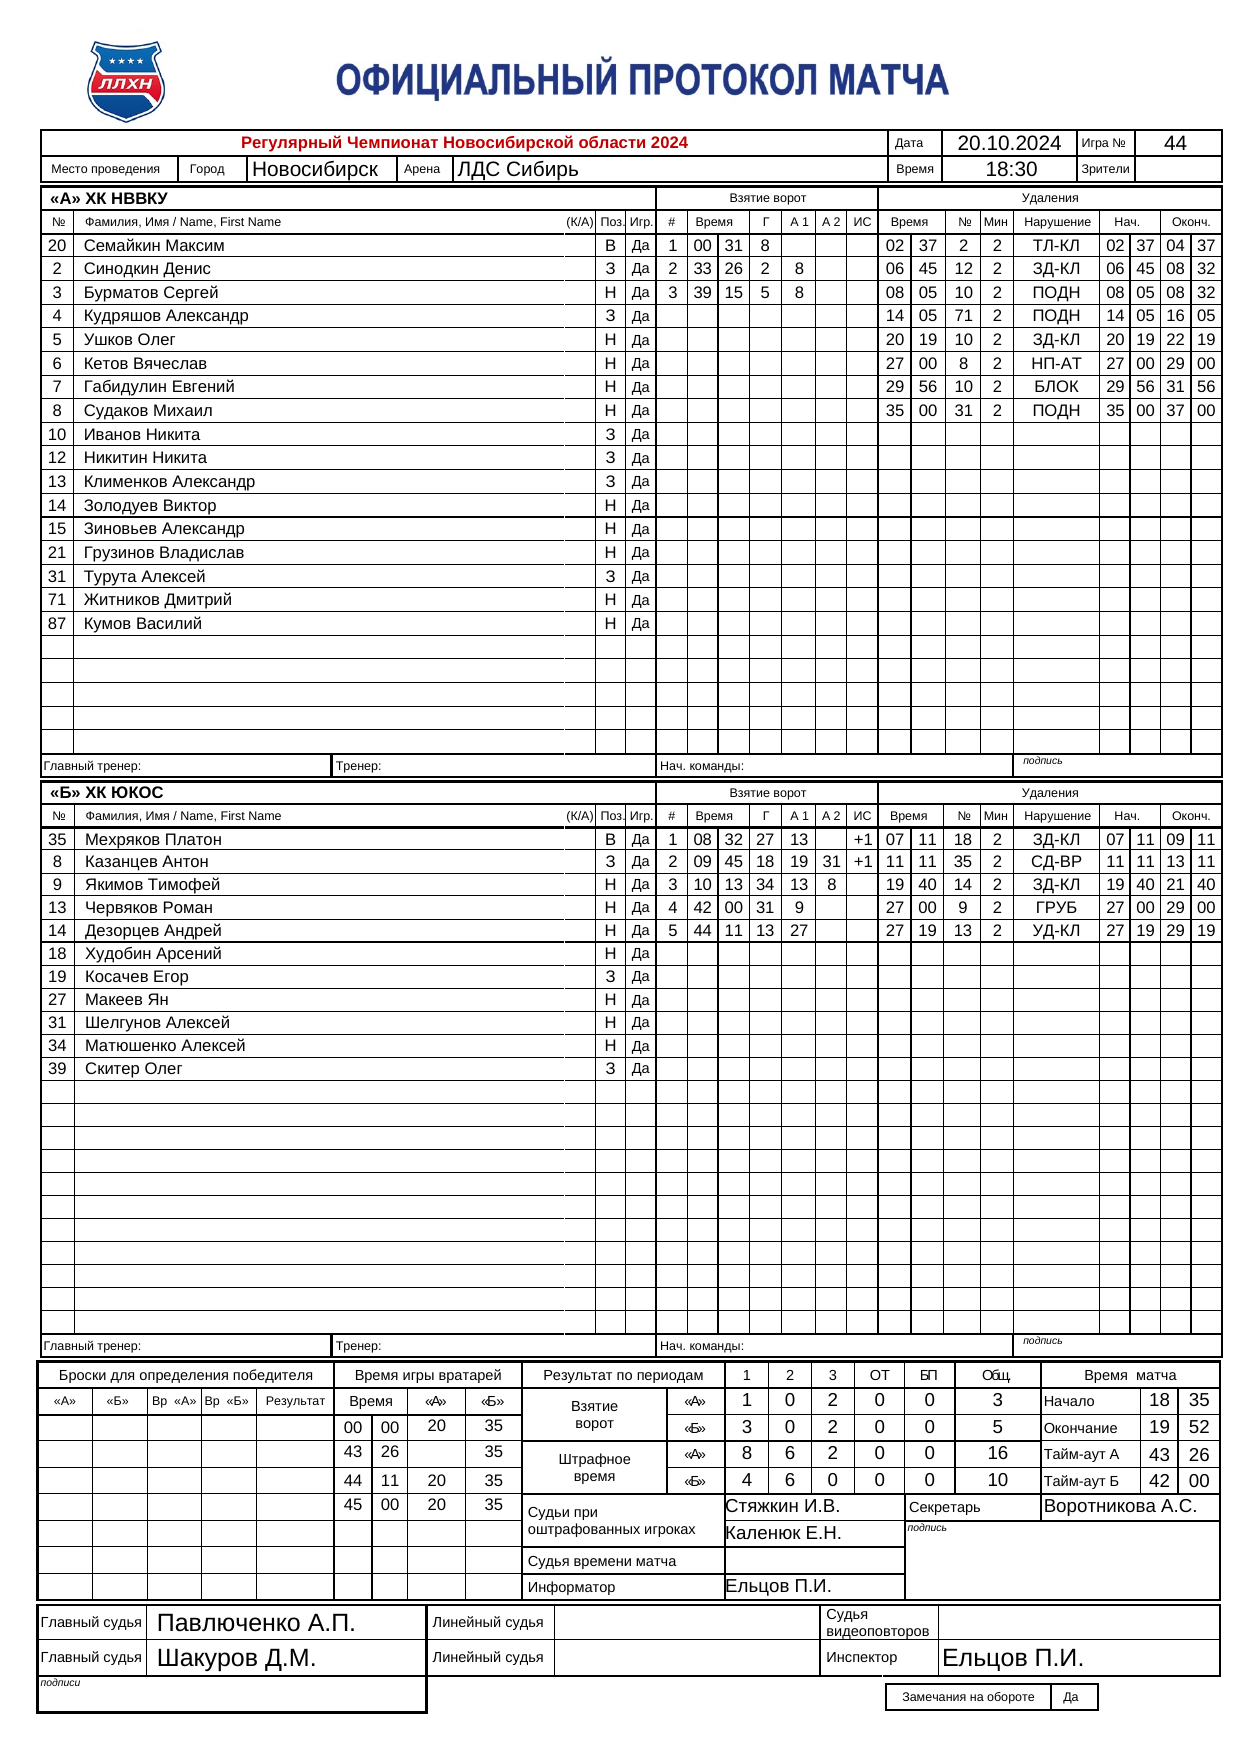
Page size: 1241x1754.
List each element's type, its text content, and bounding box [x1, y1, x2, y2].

table_cell 5 [657, 920, 687, 941]
table_cell Главный судья [39, 1606, 146, 1639]
table_cell 8 [42, 399, 73, 422]
table_cell Н [596, 896, 625, 918]
table_header Взятие ворот [657, 783, 877, 803]
table_cell 87 [42, 612, 73, 634]
table_cell [257, 1494, 333, 1520]
table_cell Ушков Олег [74, 328, 564, 351]
table_cell 12 [946, 257, 980, 280]
table_cell [750, 541, 781, 564]
table_cell [847, 541, 877, 564]
table_cell [148, 1441, 201, 1467]
table_cell [912, 1081, 943, 1103]
table_cell Да [626, 1035, 655, 1057]
table_cell 11 [1192, 850, 1221, 872]
table_cell [596, 1242, 625, 1264]
table_cell [565, 612, 595, 634]
table_cell 3 [956, 1389, 1040, 1413]
table_cell [782, 1265, 815, 1287]
table_cell (К/А) [565, 805, 595, 826]
table_cell Да [626, 446, 655, 469]
table_cell [750, 707, 781, 729]
table_cell [816, 423, 846, 445]
table_cell [1131, 1173, 1160, 1195]
table_cell [981, 612, 1013, 634]
table_cell [719, 989, 749, 1011]
table_cell [596, 636, 625, 658]
table_cell [981, 989, 1013, 1011]
table_cell Да [626, 305, 655, 327]
table_cell [657, 1012, 687, 1033]
table_cell Судья видеоповторов [821, 1606, 938, 1639]
table_cell Матюшенко Алексей [75, 1035, 564, 1057]
table_cell [750, 494, 781, 516]
table_cell 00 [1131, 352, 1160, 374]
table_cell [373, 1574, 407, 1599]
table_cell [202, 1441, 256, 1467]
table_cell [75, 1219, 564, 1241]
table_cell [1014, 1173, 1099, 1195]
table_cell [1100, 707, 1129, 729]
table_cell Да [626, 494, 655, 516]
table_cell [688, 1265, 717, 1287]
table_cell [946, 707, 980, 729]
table_cell З [596, 850, 625, 872]
table_cell ЗД-КЛ [1014, 874, 1099, 895]
table_cell 43 [335, 1441, 371, 1467]
table_cell [1014, 1288, 1099, 1310]
table_cell [1100, 470, 1129, 493]
table_cell [408, 1547, 465, 1573]
table_cell 11 [1131, 829, 1160, 849]
table_cell 12 [42, 446, 73, 469]
table_cell 19 [1131, 328, 1160, 351]
table_cell [596, 683, 625, 706]
table_cell [565, 920, 595, 941]
table_cell [1161, 966, 1190, 987]
table_header Регулярный Чемпионат Новосибирской области 2024 [42, 131, 887, 155]
table_cell [408, 1574, 465, 1599]
table_cell [1100, 1196, 1129, 1218]
table_cell [1100, 1104, 1129, 1126]
table_cell [981, 636, 1013, 658]
table_cell [944, 1173, 980, 1195]
table_cell [879, 707, 910, 729]
table_cell Штрафное время [523, 1442, 666, 1493]
table_cell 35 [466, 1441, 521, 1467]
table_cell [688, 1150, 717, 1172]
table_cell 21 [42, 541, 73, 564]
table_cell 13 [750, 920, 781, 941]
table_cell [816, 989, 846, 1011]
table_cell 35 [1179, 1389, 1219, 1413]
table_cell [879, 1311, 910, 1333]
table_cell 26 [1179, 1441, 1219, 1467]
table_cell [946, 565, 980, 587]
table_cell [1161, 989, 1190, 1011]
table_cell [750, 989, 781, 1011]
table_cell [565, 850, 595, 872]
table_cell [879, 1150, 910, 1172]
table_cell Тренер: [333, 1335, 655, 1356]
table_cell [42, 1311, 74, 1333]
table_cell 11 [1131, 850, 1160, 872]
table_cell [981, 1196, 1013, 1218]
table_cell 2 [981, 874, 1013, 895]
table_cell [912, 1288, 943, 1310]
table_cell [1100, 1058, 1129, 1079]
table_cell [39, 1441, 92, 1467]
table_cell [1161, 683, 1190, 706]
table_cell [782, 1012, 815, 1033]
table_cell Да [626, 257, 655, 280]
table_cell [782, 1173, 815, 1195]
table_cell [688, 423, 717, 445]
table_cell 27 [879, 896, 910, 918]
table_cell [657, 636, 687, 658]
table_cell [847, 352, 877, 374]
table_cell 29 [1161, 896, 1190, 918]
table_cell Да [626, 281, 655, 303]
table_cell [750, 1311, 781, 1333]
table_cell [688, 612, 717, 634]
table_cell [688, 636, 717, 658]
table_cell [1192, 470, 1221, 493]
table_cell [626, 1242, 655, 1264]
table_cell 0 [812, 1468, 854, 1493]
table_cell [596, 1150, 625, 1172]
table_cell [847, 1265, 877, 1287]
table_cell [1014, 518, 1099, 540]
table_cell [719, 328, 749, 351]
table_cell ПОДН [1014, 399, 1099, 422]
table_cell [719, 1081, 749, 1103]
table_cell 8 [726, 1442, 768, 1467]
table_cell [981, 943, 1013, 964]
table_cell [565, 730, 595, 753]
table_cell 0 [905, 1389, 954, 1413]
table_cell [847, 305, 877, 327]
table_cell [816, 588, 846, 611]
table_cell [1192, 565, 1221, 587]
table_cell Стяжкин И.В. [726, 1495, 904, 1520]
table_cell [565, 896, 595, 918]
table_cell 0 [905, 1415, 954, 1440]
table_cell [1161, 518, 1190, 540]
table_cell [719, 1196, 749, 1218]
table_cell [719, 1242, 749, 1264]
table_cell [879, 1288, 910, 1310]
table_cell [1161, 1265, 1190, 1287]
table_cell 33 [688, 257, 717, 280]
table_cell «А» [39, 1389, 92, 1413]
table_cell Н [596, 376, 625, 398]
table_cell [879, 966, 910, 987]
table_cell [1131, 943, 1160, 964]
table_cell [782, 494, 815, 516]
table_cell 6 [42, 352, 73, 374]
table_cell [657, 1058, 687, 1079]
table_cell 08 [1161, 257, 1190, 280]
table_cell [1192, 730, 1221, 753]
table_cell [1192, 707, 1221, 729]
table_cell 31 [946, 399, 980, 422]
table_cell [879, 1219, 910, 1241]
table_cell 2 [750, 257, 781, 280]
table_cell [912, 1265, 943, 1287]
table_cell [42, 1219, 74, 1241]
table_cell [42, 730, 73, 753]
table_cell Да [626, 423, 655, 445]
table_cell 19 [1131, 920, 1160, 941]
table_cell № [42, 805, 74, 826]
table_cell Нач. [1100, 211, 1160, 233]
table_cell [1161, 730, 1190, 753]
table_cell 40 [1192, 874, 1221, 895]
table_cell Н [596, 1012, 625, 1033]
table_cell [1014, 1127, 1099, 1149]
table_cell [879, 659, 910, 682]
table_cell 10 [956, 1468, 1040, 1493]
table_cell ЛДС Сибирь [454, 157, 887, 181]
table_cell [944, 1012, 980, 1033]
table_cell [847, 376, 877, 398]
table_cell [1131, 1196, 1160, 1218]
table_cell [816, 281, 846, 303]
table_cell ИС [847, 805, 877, 826]
table_cell Ельцов П.И. [726, 1575, 904, 1599]
table_cell [202, 1494, 256, 1520]
table_cell 0 [769, 1415, 811, 1440]
table_cell 5 [956, 1415, 1040, 1440]
table_cell 14 [42, 920, 74, 941]
table_cell Житников Дмитрий [74, 588, 564, 611]
table_cell 02 [879, 235, 910, 256]
table_cell [981, 966, 1013, 987]
table_cell [816, 1265, 846, 1287]
table_cell [657, 328, 687, 351]
table_cell 34 [750, 874, 781, 895]
table_cell [657, 683, 687, 706]
table_cell 27 [1100, 352, 1129, 374]
table_cell [816, 446, 846, 469]
table_cell [688, 446, 717, 469]
table_cell 3 [42, 281, 73, 303]
table_cell 34 [42, 1035, 74, 1057]
table_cell 4 [657, 896, 687, 918]
table_cell 00 [912, 399, 945, 422]
table_cell [596, 1196, 625, 1218]
table_cell [782, 1242, 815, 1264]
table_cell [39, 1521, 92, 1546]
table_cell 19 [912, 328, 945, 351]
table_cell [912, 518, 945, 540]
table_cell ПОДН [1014, 281, 1099, 303]
table_cell 3 [657, 281, 687, 303]
table_cell Город [179, 157, 246, 181]
table_cell [750, 612, 781, 634]
table_cell [1100, 1035, 1129, 1057]
table_cell [1100, 446, 1129, 469]
table_cell Да [626, 850, 655, 872]
table_cell [719, 565, 749, 587]
table_cell [257, 1416, 333, 1440]
table_cell [93, 1547, 147, 1573]
table_cell Мин [981, 805, 1013, 826]
table_cell [1161, 1150, 1190, 1172]
table_cell [719, 470, 749, 493]
table_cell [42, 1288, 74, 1310]
table_cell [688, 565, 717, 587]
table_cell [657, 1035, 687, 1057]
table_cell [42, 1150, 74, 1172]
table_cell НП-АТ [1014, 352, 1099, 374]
table_cell 20 [1100, 328, 1129, 351]
table_cell «Б » [466, 1389, 521, 1413]
table_cell Да [626, 943, 655, 964]
table_cell [719, 588, 749, 611]
table_cell [1161, 1127, 1190, 1149]
table_cell УД-КЛ [1014, 920, 1099, 941]
table_cell [565, 943, 595, 964]
table_cell [879, 1012, 910, 1033]
table_cell [657, 1265, 687, 1287]
table_cell [816, 399, 846, 422]
table_cell [565, 829, 595, 849]
table_cell 15 [42, 518, 73, 540]
table_cell 5 [750, 281, 781, 303]
table_cell [719, 1173, 749, 1195]
table_cell [657, 989, 687, 1011]
table_cell 05 [912, 281, 945, 303]
table_cell 18:30 [943, 157, 1076, 181]
table_cell [688, 588, 717, 611]
table_cell [148, 1547, 201, 1573]
table_cell 14 [944, 874, 980, 895]
table_cell [981, 730, 1013, 753]
table_cell 31 [42, 1012, 74, 1033]
table_cell Да [626, 235, 655, 256]
table_cell Да [626, 352, 655, 374]
table_cell [719, 399, 749, 422]
table_cell Турута Алексей [74, 565, 564, 587]
table_cell [565, 1265, 595, 1287]
table_cell Взятие ворот [523, 1389, 666, 1440]
table_cell [782, 565, 815, 587]
table_header ОТ [855, 1363, 904, 1387]
table_cell [944, 1127, 980, 1149]
table_cell [1014, 423, 1099, 445]
table_cell [657, 305, 687, 327]
table_cell [879, 541, 910, 564]
table_cell [946, 423, 980, 445]
table_cell [981, 707, 1013, 729]
table_cell [816, 730, 846, 753]
table_cell 31 [1161, 376, 1190, 398]
table_cell [782, 1058, 815, 1079]
table_cell [74, 707, 564, 729]
table_cell Зрители [1078, 157, 1134, 181]
table_cell [657, 730, 687, 753]
table_cell Синодкин Денис [74, 257, 564, 280]
table_cell Золодуев Виктор [74, 494, 564, 516]
table_cell [847, 446, 877, 469]
table_cell [626, 1081, 655, 1103]
table_cell Время [688, 805, 749, 826]
table_header «Б» ХК ЮКОС [42, 783, 655, 803]
table_cell [981, 683, 1013, 706]
table_cell [688, 518, 717, 540]
table_cell 35 [42, 829, 74, 849]
table_cell [1014, 1058, 1099, 1079]
table_cell [1131, 1058, 1160, 1079]
table_cell [688, 1288, 717, 1310]
table_cell 11 [373, 1468, 407, 1493]
table_cell [1192, 588, 1221, 611]
table_cell ТЛ-КЛ [1014, 235, 1099, 256]
table_cell [1131, 588, 1160, 611]
table_cell [912, 423, 945, 445]
table_cell [1014, 1104, 1099, 1126]
table_cell [719, 541, 749, 564]
table_cell [879, 683, 910, 706]
table_cell 2 [981, 850, 1013, 872]
table_cell Линейный судья [428, 1606, 554, 1639]
table_cell [879, 1104, 910, 1126]
table_cell [688, 399, 717, 422]
table_cell 00 [1192, 399, 1221, 422]
table_cell Н [596, 874, 625, 895]
table_cell [879, 1265, 910, 1287]
table_cell [981, 1288, 1013, 1310]
table_cell [657, 446, 687, 469]
table_cell [782, 1196, 815, 1218]
table_cell [847, 281, 877, 303]
table_cell Главный судья [39, 1640, 146, 1675]
table_cell [565, 328, 595, 351]
table_cell Да [626, 518, 655, 540]
table_cell [75, 1196, 564, 1218]
table_cell 39 [42, 1058, 74, 1079]
table_cell [257, 1521, 333, 1546]
table_cell 35 [466, 1494, 521, 1520]
table_cell 0 [905, 1442, 954, 1467]
table_cell [565, 518, 595, 540]
table_cell 18 [1141, 1389, 1177, 1413]
table_cell 8 [42, 850, 74, 872]
table_cell [75, 1242, 564, 1264]
table_cell Арена [398, 157, 452, 181]
table_cell [596, 659, 625, 682]
table_cell [565, 1219, 595, 1241]
table_cell З [596, 565, 625, 587]
table_cell 56 [1131, 376, 1160, 398]
table_cell [688, 1104, 717, 1126]
table_cell Н [596, 518, 625, 540]
table_header Время матча [1042, 1363, 1219, 1387]
table_cell 35 [879, 399, 910, 422]
table_cell [912, 1242, 943, 1264]
table_cell [750, 1196, 781, 1218]
table_cell [42, 1242, 74, 1264]
table_cell [879, 446, 910, 469]
table_cell [555, 1640, 819, 1675]
table_cell [1161, 565, 1190, 587]
table_cell [565, 1288, 595, 1310]
table_cell 20 [42, 235, 73, 256]
table_cell подпись [1014, 755, 1221, 776]
table_cell [750, 1242, 781, 1264]
table_cell [816, 966, 846, 987]
table_cell Поз. [596, 805, 625, 826]
table_cell 14 [879, 305, 910, 327]
table_cell [1161, 1288, 1190, 1310]
table_cell [688, 1219, 717, 1241]
table_cell 00 [335, 1416, 371, 1440]
table_cell [719, 1288, 749, 1310]
table_cell 13 [42, 896, 74, 918]
table_cell [782, 1288, 815, 1310]
table_cell [688, 1035, 717, 1057]
table_cell 31 [719, 235, 749, 256]
table_cell Н [596, 281, 625, 303]
table_cell [74, 730, 564, 753]
table_cell 00 [1131, 896, 1160, 918]
table_header Дата [889, 131, 941, 155]
table_cell В [596, 829, 625, 849]
table_cell [1192, 659, 1221, 682]
table_cell [879, 565, 910, 587]
table_cell [257, 1468, 333, 1493]
table_cell [816, 920, 846, 941]
table_cell 2 [42, 257, 73, 280]
table_cell [657, 1173, 687, 1195]
table_cell [626, 1219, 655, 1241]
table_cell [93, 1416, 147, 1440]
table_cell 27 [750, 829, 781, 849]
table_cell [981, 1012, 1013, 1033]
table_cell 8 [782, 257, 815, 280]
table_cell [944, 1081, 980, 1103]
table_cell [148, 1521, 201, 1546]
table_cell [565, 1127, 595, 1149]
table_cell [946, 612, 980, 634]
table_cell [816, 518, 846, 540]
table_cell Да [626, 966, 655, 987]
table_cell [912, 1104, 943, 1126]
table_cell [1161, 612, 1190, 634]
table_cell З [596, 470, 625, 493]
table_cell ИС [847, 211, 877, 233]
table_cell [1014, 588, 1099, 611]
table_cell [626, 636, 655, 658]
table_cell [335, 1547, 371, 1573]
table_cell ЗД-КЛ [1014, 829, 1099, 849]
table_cell Нач. команды: [657, 1335, 1012, 1356]
table_cell [408, 1521, 465, 1546]
table_cell 19 [1141, 1415, 1177, 1440]
table_cell [782, 376, 815, 398]
table_cell [879, 1058, 910, 1079]
table_cell Оконч. [1161, 805, 1221, 826]
table_cell Кумов Василий [74, 612, 564, 634]
table_cell 20 [408, 1468, 465, 1493]
table_cell Никитин Никита [74, 446, 564, 469]
table_cell [565, 707, 595, 729]
table_cell Червяков Роман [75, 896, 564, 918]
table_cell [1131, 494, 1160, 516]
table_cell [847, 470, 877, 493]
table_header Игра № [1078, 131, 1134, 155]
table_cell [816, 1081, 846, 1103]
table_cell [1100, 1288, 1129, 1310]
table_cell Якимов Тимофей [75, 874, 564, 895]
table_cell 13 [944, 920, 980, 941]
table_cell [42, 1265, 74, 1287]
table_cell [939, 1606, 1219, 1639]
table_cell 0 [905, 1468, 954, 1493]
table_cell Зиновьев Александр [74, 518, 564, 540]
table_cell [565, 565, 595, 587]
table_cell [912, 1012, 943, 1033]
table_cell [657, 565, 687, 587]
table_cell Время [879, 805, 943, 826]
table_cell 2 [657, 257, 687, 280]
table_cell [688, 707, 717, 729]
table_cell [1192, 541, 1221, 564]
table_cell [719, 730, 749, 753]
table_cell [42, 636, 73, 658]
table_cell [1014, 1219, 1099, 1241]
table_cell [879, 730, 910, 753]
table_cell [1192, 446, 1221, 469]
table_cell 00 [373, 1494, 407, 1520]
table_cell [42, 1196, 74, 1218]
table_cell [1099, 1682, 1220, 1711]
table_cell [1131, 1311, 1160, 1333]
table_cell [565, 376, 595, 398]
table_cell [750, 1150, 781, 1172]
table_cell 06 [1100, 257, 1129, 280]
table_header БП [905, 1363, 954, 1387]
table_cell [946, 494, 980, 516]
table_cell 19 [1192, 328, 1221, 351]
table_cell [1100, 541, 1129, 564]
table_cell [750, 399, 781, 422]
table_cell [1131, 966, 1160, 987]
table_cell [565, 1173, 595, 1195]
table_cell 6 [769, 1468, 811, 1493]
table_cell [981, 1311, 1013, 1333]
table_cell [981, 1058, 1013, 1079]
table_cell 27 [1100, 896, 1129, 918]
table_cell [688, 966, 717, 987]
table_cell [565, 683, 595, 706]
table_cell [946, 541, 980, 564]
table_cell [719, 352, 749, 374]
table_cell Н [596, 588, 625, 611]
table_header 3 [812, 1363, 854, 1387]
table_cell [1192, 1288, 1221, 1310]
table_cell [1014, 1311, 1099, 1333]
table_cell 14 [42, 494, 73, 516]
table_cell А 1 [782, 211, 815, 233]
table_cell [42, 683, 73, 706]
table_cell [1100, 1150, 1129, 1172]
table_cell [981, 1219, 1013, 1241]
table_cell Шакуров Д.М. [147, 1640, 425, 1675]
table_cell [565, 588, 595, 611]
table_cell [1131, 612, 1160, 634]
table_cell 10 [42, 423, 73, 445]
table_cell [847, 328, 877, 351]
table_cell [912, 1058, 943, 1079]
table_cell 42 [1141, 1468, 1177, 1493]
table_cell [657, 943, 687, 964]
table_cell [1014, 636, 1099, 658]
table_cell Да [626, 376, 655, 398]
table_cell [1161, 1311, 1190, 1333]
table_cell Нарушение [1014, 211, 1099, 233]
table_cell [1014, 989, 1099, 1011]
table_cell [1192, 1219, 1221, 1241]
table_cell [1100, 565, 1129, 587]
table_cell [750, 1012, 781, 1033]
table_cell [1161, 588, 1190, 611]
table_cell 52 [1179, 1415, 1219, 1440]
table_cell [1161, 423, 1190, 445]
table_cell [42, 707, 73, 729]
picture [5, 28, 1179, 129]
table_cell 4 [42, 305, 73, 327]
table_cell [879, 470, 910, 493]
table_cell 40 [912, 874, 943, 895]
table_cell Бурматов Сергей [74, 281, 564, 303]
table_cell [912, 989, 943, 1011]
table_cell [1192, 1242, 1221, 1264]
table_cell Да [626, 399, 655, 422]
table_cell [912, 659, 945, 682]
table_cell [847, 1035, 877, 1057]
table_cell [912, 707, 945, 729]
table_cell [782, 612, 815, 634]
table_cell [782, 659, 815, 682]
table_cell 8 [782, 281, 815, 303]
table_cell [782, 1127, 815, 1149]
table_cell [912, 636, 945, 658]
table_cell [148, 1494, 201, 1520]
table_cell Да [626, 541, 655, 564]
table_cell [626, 1311, 655, 1333]
table_cell 45 [719, 850, 749, 872]
table_cell [657, 494, 687, 516]
table_cell [1192, 1265, 1221, 1287]
table_cell [719, 1311, 749, 1333]
table_cell [626, 1196, 655, 1218]
table_cell [626, 1288, 655, 1310]
table_cell 00 [1192, 352, 1221, 374]
table_cell [946, 659, 980, 682]
table_cell [719, 446, 749, 469]
table_cell [1014, 541, 1099, 564]
table_cell 29 [879, 376, 910, 398]
table_cell Кетов Вячеслав [74, 352, 564, 374]
table_cell [1014, 707, 1099, 729]
table_cell [750, 588, 781, 611]
table_cell [879, 1127, 910, 1149]
table_cell 08 [879, 281, 910, 303]
table_cell 27 [1100, 920, 1129, 941]
table_cell 32 [719, 829, 749, 849]
table_cell Каленюк Е.Н. [726, 1521, 904, 1546]
table_cell [1192, 966, 1221, 987]
table_cell [565, 1035, 595, 1057]
table_cell [847, 1311, 877, 1333]
table_cell [981, 1173, 1013, 1195]
table_cell [93, 1494, 147, 1520]
table_cell [688, 943, 717, 964]
table_cell [782, 399, 815, 422]
table_cell [847, 896, 877, 918]
table_cell [719, 1127, 749, 1149]
table_cell [75, 1150, 564, 1172]
table_cell [946, 588, 980, 611]
table_cell [816, 1058, 846, 1079]
table_cell 45 [912, 257, 945, 280]
table_cell [688, 659, 717, 682]
table_cell 04 [1161, 235, 1190, 256]
table_cell Да [626, 829, 655, 849]
table_cell [688, 683, 717, 706]
table_cell [565, 305, 595, 327]
table_cell [1131, 565, 1160, 587]
table_cell 13 [782, 874, 815, 895]
table_cell Тренер: [333, 755, 655, 776]
table_cell 31 [42, 565, 73, 587]
table_cell № [42, 211, 73, 233]
table_cell [1014, 446, 1099, 469]
table_cell [719, 943, 749, 964]
table_cell [626, 1150, 655, 1172]
table_cell [782, 1150, 815, 1172]
table_cell [1192, 1150, 1221, 1172]
table_cell [1131, 1150, 1160, 1172]
table_cell «Б» [668, 1468, 724, 1493]
table_cell [1161, 1058, 1190, 1079]
table_cell [1100, 494, 1129, 516]
table_cell [816, 659, 846, 682]
table_cell [1192, 423, 1221, 445]
table_cell [565, 470, 595, 493]
table_cell [1161, 659, 1190, 682]
table_cell Вр «А» [148, 1389, 201, 1413]
table_cell [257, 1547, 333, 1573]
table_cell 42 [688, 896, 717, 918]
table_cell [626, 1265, 655, 1287]
table_cell 11 [1100, 850, 1129, 872]
table_cell 2 [946, 235, 980, 256]
table_cell 08 [688, 829, 717, 849]
table_cell [750, 1058, 781, 1079]
table_cell ЗД-КЛ [1014, 328, 1099, 351]
table_cell [1014, 943, 1099, 964]
table_cell [782, 235, 815, 256]
table_cell Да [626, 989, 655, 1011]
table_header «А» ХК НВВКУ [42, 188, 655, 209]
table_cell Да [626, 896, 655, 918]
table_cell [1131, 541, 1160, 564]
table_cell # [657, 211, 687, 233]
table_cell [657, 423, 687, 445]
table_header Результат по периодам [523, 1363, 724, 1387]
table_cell [1014, 1081, 1099, 1103]
table_cell Г [750, 805, 781, 826]
table_cell 2 [812, 1415, 854, 1440]
table_cell [944, 1058, 980, 1079]
table_cell [39, 1574, 92, 1599]
table_cell 9 [782, 896, 815, 918]
table_cell Габидулин Евгений [74, 376, 564, 398]
table_cell [816, 1311, 846, 1333]
table_cell [782, 446, 815, 469]
table_cell Н [596, 612, 625, 634]
table_cell [816, 470, 846, 493]
table_cell Грузинов Владислав [74, 541, 564, 564]
table_cell [39, 1494, 92, 1520]
table_cell [657, 1196, 687, 1218]
table_cell [944, 1035, 980, 1057]
table_cell [782, 730, 815, 753]
table_cell [1014, 1265, 1099, 1287]
table_cell [408, 1441, 465, 1467]
table_cell [816, 1173, 846, 1195]
table_cell [1192, 1196, 1221, 1218]
table_cell Фамилия, Имя / Name, First Name [75, 805, 565, 826]
table_cell 71 [42, 588, 73, 611]
table_cell [944, 966, 980, 987]
table_cell 11 [912, 850, 943, 872]
table_cell [847, 423, 877, 445]
table_cell [565, 1081, 595, 1103]
table_cell 00 [1192, 896, 1221, 918]
table_cell [879, 1081, 910, 1103]
table_cell [750, 423, 781, 445]
table_cell 09 [688, 850, 717, 872]
table_cell [202, 1468, 256, 1493]
table_cell [782, 541, 815, 564]
table_cell Клименков Александр [74, 470, 564, 493]
table_cell [42, 1173, 74, 1195]
table_cell Н [596, 352, 625, 374]
table_cell [657, 659, 687, 682]
table_cell [912, 470, 945, 493]
table_cell 45 [1131, 257, 1160, 280]
table_cell [879, 1173, 910, 1195]
table_cell 05 [1131, 281, 1160, 303]
table_cell 1 [657, 235, 687, 256]
table_cell [1100, 966, 1129, 987]
table_cell [879, 1196, 910, 1218]
table_cell [1192, 683, 1221, 706]
table_cell 4 [726, 1468, 768, 1493]
table_cell [1192, 612, 1221, 634]
table_cell Оконч. [1161, 211, 1221, 233]
table_cell 0 [769, 1389, 811, 1413]
table_cell 2 [981, 328, 1013, 351]
table_cell [42, 1104, 74, 1126]
table_cell [782, 1035, 815, 1057]
table_cell 40 [1131, 874, 1160, 895]
table_cell [981, 1127, 1013, 1149]
table_cell 29 [1161, 352, 1190, 374]
table_cell Да [626, 612, 655, 634]
table_cell 07 [879, 829, 910, 849]
table_cell 2 [981, 235, 1013, 256]
table_cell [1100, 1219, 1129, 1241]
table_cell 8 [946, 352, 980, 374]
table_cell [1192, 1311, 1221, 1333]
table_cell № [946, 211, 980, 233]
table_cell [816, 636, 846, 658]
table_cell [847, 874, 877, 895]
table_cell 8 [750, 235, 781, 256]
table_cell [75, 1288, 564, 1310]
table_cell 05 [1131, 305, 1160, 327]
table_cell Нач. команды: [657, 755, 1012, 776]
table_cell [565, 541, 595, 564]
table_cell [1161, 707, 1190, 729]
table_cell [565, 1311, 595, 1333]
table_cell [373, 1521, 407, 1546]
table_cell Н [596, 920, 625, 941]
table_cell [816, 683, 846, 706]
table_cell [944, 1150, 980, 1172]
table_cell Начало [1042, 1389, 1140, 1413]
table_cell [946, 683, 980, 706]
table_cell Игр. [626, 805, 655, 826]
table_cell [657, 612, 687, 634]
table_cell 08 [1161, 281, 1190, 303]
table_cell Воротникова А.С. [1042, 1495, 1219, 1520]
table_cell Линейный судья [428, 1640, 554, 1675]
table_cell [981, 423, 1013, 445]
table_cell [847, 588, 877, 611]
table_cell [688, 1081, 717, 1103]
table_cell [946, 518, 980, 540]
table_cell [782, 518, 815, 540]
table_cell [75, 1173, 564, 1195]
table_header Удаления [879, 783, 1221, 803]
table_cell 35 [466, 1468, 521, 1493]
table_cell [782, 1104, 815, 1126]
table_cell [912, 943, 943, 964]
table_cell 00 [373, 1416, 407, 1440]
table_cell [466, 1547, 521, 1573]
table_cell [93, 1468, 147, 1493]
table_cell [719, 1150, 749, 1172]
table_cell [726, 1548, 904, 1573]
table_cell [1161, 1012, 1190, 1033]
table_cell Н [596, 494, 625, 516]
table_cell [912, 1196, 943, 1218]
table_cell [1161, 1173, 1190, 1195]
table_cell [750, 1265, 781, 1287]
table_cell [565, 874, 595, 895]
table_cell [816, 1242, 846, 1264]
table_cell [1100, 1311, 1129, 1333]
table_cell 29 [1100, 376, 1129, 398]
table_cell [1100, 659, 1129, 682]
table_cell [596, 1173, 625, 1195]
table_cell Н [596, 989, 625, 1011]
table_cell [719, 1058, 749, 1079]
table_cell [626, 683, 655, 706]
table_cell [847, 730, 877, 753]
table_cell Вр «Б» [202, 1389, 256, 1413]
table_cell [944, 1104, 980, 1126]
table_cell [847, 707, 877, 729]
table_cell 07 [1100, 829, 1129, 849]
table_cell Секретарь [906, 1495, 1040, 1520]
table_cell [847, 920, 877, 941]
table_cell [847, 989, 877, 1011]
table_cell [42, 1127, 74, 1149]
table_cell Н [596, 541, 625, 564]
table_cell Да [626, 920, 655, 941]
table_cell [981, 541, 1013, 564]
table_cell [1131, 730, 1160, 753]
table_cell 10 [688, 874, 717, 895]
table_cell Казанцев Антон [75, 850, 564, 872]
table_cell [373, 1547, 407, 1573]
table_cell [879, 636, 910, 658]
table_cell [202, 1547, 256, 1573]
table_cell [719, 376, 749, 398]
table_cell Да [626, 565, 655, 587]
table_cell 31 [816, 850, 846, 872]
table_cell [565, 1150, 595, 1172]
table_cell Н [596, 1035, 625, 1057]
table_cell [816, 494, 846, 516]
table_cell [657, 1127, 687, 1149]
table_cell [883, 1677, 1220, 1681]
table_header Замечания на обороте [887, 1685, 1050, 1709]
table_cell [1100, 1242, 1129, 1264]
table_cell Кудряшов Александр [74, 305, 564, 327]
table_cell А 2 [816, 211, 846, 233]
table_cell [816, 1127, 846, 1149]
table_cell [981, 565, 1013, 587]
table_cell [565, 1242, 595, 1264]
table_cell 16 [1161, 305, 1190, 327]
table_cell [847, 257, 877, 280]
table_cell [657, 1242, 687, 1264]
table_cell [93, 1521, 147, 1546]
table_cell [1161, 1035, 1190, 1057]
table_cell [847, 1196, 877, 1218]
table_cell ПОДН [1014, 305, 1099, 327]
table_cell [750, 1219, 781, 1241]
table_cell [1100, 989, 1129, 1011]
table_cell [1100, 636, 1129, 658]
table_cell [657, 541, 687, 564]
table_cell [1100, 1265, 1129, 1287]
table_header 20.10.2024 [943, 131, 1076, 155]
table_cell [657, 376, 687, 398]
table_cell [981, 1035, 1013, 1057]
table_cell [1131, 518, 1160, 540]
table_cell [750, 1104, 781, 1126]
table_cell 19 [879, 874, 910, 895]
table_cell [879, 518, 910, 540]
table_cell [257, 1441, 333, 1467]
table_cell [719, 494, 749, 516]
table_cell 11 [719, 920, 749, 941]
table_cell [981, 1265, 1013, 1287]
table_cell [596, 1104, 625, 1126]
table_cell [1192, 943, 1221, 964]
table_cell Косачев Егор [75, 966, 564, 987]
table_cell [912, 588, 945, 611]
table_cell [626, 1127, 655, 1149]
table_cell 18 [944, 829, 980, 849]
table_cell [981, 1150, 1013, 1172]
table_cell [202, 1416, 256, 1440]
table_cell [782, 966, 815, 987]
table_cell 2 [981, 829, 1013, 849]
table_cell [847, 1219, 877, 1241]
table_cell [148, 1416, 201, 1440]
table_cell 18 [750, 850, 781, 872]
table_cell [816, 541, 846, 564]
table_cell [719, 612, 749, 634]
table_cell 2 [657, 850, 687, 872]
table_cell [782, 707, 815, 729]
table_cell Н [596, 399, 625, 422]
table_cell [335, 1521, 371, 1546]
table_cell [750, 352, 781, 374]
table_cell Да [626, 1058, 655, 1079]
table_cell Г [750, 211, 781, 233]
table_cell [847, 518, 877, 540]
table_cell 45 [335, 1494, 371, 1520]
table_cell [1014, 612, 1099, 634]
table_cell 2 [981, 257, 1013, 280]
table_cell [946, 730, 980, 753]
table_cell [93, 1441, 147, 1467]
table_cell [1161, 1104, 1190, 1126]
table_cell [912, 612, 945, 634]
table_cell [688, 328, 717, 351]
table_cell [912, 1150, 943, 1172]
table_cell № [944, 805, 980, 826]
table_cell [657, 1219, 687, 1241]
table_cell [596, 1219, 625, 1241]
table_cell [981, 446, 1013, 469]
table_cell [847, 1242, 877, 1264]
table_cell [847, 1173, 877, 1195]
table_cell [42, 1081, 74, 1103]
table_cell 11 [879, 850, 910, 872]
table_cell [816, 1104, 846, 1126]
table_cell [1161, 1219, 1190, 1241]
table_cell [816, 376, 846, 398]
table_cell [719, 1012, 749, 1033]
table_cell [782, 1311, 815, 1333]
table_cell [565, 1104, 595, 1126]
table_cell 27 [879, 920, 910, 941]
table_cell [202, 1521, 256, 1546]
table_cell Н [596, 943, 625, 964]
table_cell [688, 1127, 717, 1149]
table_cell [981, 1081, 1013, 1103]
table_cell [816, 707, 846, 729]
table_header Удаления [879, 188, 1221, 209]
table_cell [1131, 683, 1160, 706]
table_cell [1100, 1012, 1129, 1033]
table_cell [944, 1219, 980, 1241]
table_cell Худобин Арсений [75, 943, 564, 964]
table_cell [1131, 446, 1160, 469]
table_cell [847, 966, 877, 987]
table_cell [565, 494, 595, 516]
table_cell Да [626, 588, 655, 611]
table_cell [1014, 494, 1099, 516]
table_cell [816, 305, 846, 327]
table_cell [74, 683, 564, 706]
table_cell «Б» [93, 1389, 147, 1413]
table_cell «Б» [668, 1415, 724, 1440]
table_cell 9 [42, 874, 74, 895]
table_cell Новосибирск [248, 157, 396, 181]
table_cell 13 [719, 874, 749, 895]
table_cell 35 [944, 850, 980, 872]
table_cell [912, 541, 945, 564]
table_cell Судаков Михаил [74, 399, 564, 422]
table_cell [816, 1035, 846, 1057]
table_cell [944, 1242, 980, 1264]
table_cell [466, 1521, 521, 1546]
table_cell Судья времени матча [523, 1548, 724, 1573]
table_cell подпись [1014, 1335, 1221, 1356]
table_cell [847, 399, 877, 422]
table_cell [816, 352, 846, 374]
table_cell 44 [335, 1468, 371, 1493]
table_cell Результат [257, 1389, 333, 1413]
table_cell Мехряков Платон [75, 829, 564, 849]
table_cell [816, 257, 846, 280]
table_cell [782, 1081, 815, 1103]
table_cell [750, 659, 781, 682]
table_cell 00 [912, 896, 943, 918]
table_header 1 [726, 1363, 768, 1387]
table_cell 37 [1192, 235, 1221, 256]
table_cell [1100, 943, 1129, 964]
table_cell [816, 328, 846, 351]
table_cell [912, 1035, 943, 1057]
table_cell [750, 683, 781, 706]
table_cell [1192, 1035, 1221, 1057]
table_cell [1192, 989, 1221, 1011]
table_header Время игры вратарей [335, 1363, 521, 1387]
table_cell [816, 1219, 846, 1241]
table_cell [148, 1468, 201, 1493]
table_cell [596, 1265, 625, 1287]
table_cell [565, 399, 595, 422]
table_cell 11 [1192, 829, 1221, 849]
table_cell [1131, 1081, 1160, 1103]
table_cell [565, 281, 595, 303]
table_cell # [657, 805, 687, 826]
table_cell 26 [719, 257, 749, 280]
table_cell [42, 659, 73, 682]
table_cell [555, 1606, 819, 1639]
table_cell [981, 659, 1013, 682]
table_header Взятие ворот [657, 188, 877, 209]
table_cell [879, 612, 910, 634]
table_cell [75, 1081, 564, 1103]
table_cell СД-ВР [1014, 850, 1099, 872]
table_cell ЗД-КЛ [1014, 257, 1099, 280]
table_cell Нач. [1100, 805, 1160, 826]
table_cell [782, 989, 815, 1011]
table_cell [946, 636, 980, 658]
table_cell Иванов Никита [74, 423, 564, 445]
table_cell 19 [1100, 874, 1129, 895]
table_cell Главный тренер: [42, 1335, 330, 1356]
table_cell [750, 966, 781, 987]
table_cell Скитер Олег [75, 1058, 564, 1079]
table_cell [816, 896, 846, 918]
table_cell 08 [1100, 281, 1129, 303]
table_cell [565, 235, 595, 256]
table_cell [981, 1104, 1013, 1126]
table_cell 32 [1192, 257, 1221, 280]
table_cell Главный тренер: [42, 755, 330, 776]
table_cell [657, 1288, 687, 1310]
table_cell [1014, 659, 1099, 682]
table_cell [750, 565, 781, 587]
table_cell [1100, 1127, 1129, 1149]
table_cell «А» [668, 1442, 724, 1467]
table_cell [816, 943, 846, 964]
table_cell [946, 470, 980, 493]
table_cell А 1 [782, 805, 815, 826]
table_cell [847, 565, 877, 587]
table_cell [1161, 541, 1190, 564]
table_cell [688, 1242, 717, 1264]
table_cell Ельцов П.И. [939, 1640, 1219, 1675]
table_cell [657, 352, 687, 374]
table_cell [981, 470, 1013, 493]
table_cell Да [626, 874, 655, 895]
table_cell [782, 1219, 815, 1241]
table_cell Семайкин Максим [74, 235, 564, 256]
table_cell [944, 1265, 980, 1287]
table_cell [719, 518, 749, 540]
table_cell [782, 683, 815, 706]
table_cell 13 [42, 470, 73, 493]
table_cell [565, 966, 595, 987]
table_cell [1192, 518, 1221, 540]
table_cell [750, 1288, 781, 1310]
table_cell [750, 376, 781, 398]
table_cell [912, 1127, 943, 1149]
table_cell [719, 1035, 749, 1057]
table_cell [657, 1104, 687, 1126]
table_cell [782, 588, 815, 611]
table_cell [688, 470, 717, 493]
table_cell [1100, 730, 1129, 753]
table_cell [847, 1288, 877, 1310]
table_cell Мин [981, 211, 1013, 233]
table_cell [1014, 470, 1099, 493]
table_cell [1014, 1012, 1099, 1033]
table_cell [816, 1012, 846, 1033]
table_cell [257, 1574, 333, 1599]
table_cell 00 [719, 896, 749, 918]
table_cell [719, 636, 749, 658]
table_cell Да [626, 328, 655, 351]
table_cell [879, 1242, 910, 1264]
table_cell 19 [782, 850, 815, 872]
table_cell [750, 446, 781, 469]
table_cell 19 [912, 920, 943, 941]
table_cell 5 [42, 328, 73, 351]
table_cell [719, 707, 749, 729]
table_cell 35 [466, 1416, 521, 1440]
table_cell [1131, 1127, 1160, 1149]
table_cell [719, 1219, 749, 1241]
table_cell [75, 1127, 564, 1149]
table_cell 32 [1192, 281, 1221, 303]
table_cell [1161, 1196, 1190, 1218]
table_cell Информатор [523, 1575, 724, 1599]
table_cell [1131, 1242, 1160, 1264]
table_cell [657, 707, 687, 729]
table_cell [816, 612, 846, 634]
table_cell [688, 1058, 717, 1079]
table_cell [1014, 1035, 1099, 1057]
table_cell Время [335, 1389, 407, 1413]
table_cell [688, 1311, 717, 1333]
table_cell [565, 1058, 595, 1079]
table_cell БЛОК [1014, 376, 1099, 398]
table_cell [657, 399, 687, 422]
table_cell [39, 1468, 92, 1493]
table_cell [782, 305, 815, 327]
table_cell [981, 1242, 1013, 1264]
table_cell [782, 328, 815, 351]
table_cell [1131, 659, 1160, 682]
table_cell 0 [855, 1442, 904, 1467]
table_cell [1131, 1104, 1160, 1126]
table_cell [816, 1196, 846, 1218]
table_cell 29 [1161, 920, 1190, 941]
table_cell [847, 612, 877, 634]
table_cell Инспектор [821, 1640, 938, 1675]
table_cell [1131, 423, 1160, 445]
table_cell З [596, 1058, 625, 1079]
table_cell [1192, 1058, 1221, 1079]
table_cell [1014, 683, 1099, 706]
table_cell [782, 470, 815, 493]
table_cell 8 [816, 874, 846, 895]
table_cell [565, 989, 595, 1011]
table_cell [596, 1311, 625, 1333]
table_cell [688, 376, 717, 398]
table_cell 27 [42, 989, 74, 1011]
table_cell [1131, 1012, 1160, 1033]
table_cell [688, 305, 717, 327]
table_cell 02 [1100, 235, 1129, 256]
table_cell Да [626, 470, 655, 493]
table_cell Шелгунов Алексей [75, 1012, 564, 1033]
table_cell [1136, 157, 1221, 181]
table_cell [750, 730, 781, 753]
table_cell 7 [42, 376, 73, 398]
table_cell [847, 683, 877, 706]
table_cell [1161, 1242, 1190, 1264]
table_cell [816, 1288, 846, 1310]
table_cell [719, 1265, 749, 1287]
table_cell [657, 518, 687, 540]
table_cell [596, 1081, 625, 1103]
table_cell 05 [1192, 305, 1221, 327]
table_cell [912, 683, 945, 706]
table_cell 37 [1161, 399, 1190, 422]
table_cell 2 [981, 281, 1013, 303]
table_cell З [596, 257, 625, 280]
table_cell [1131, 989, 1160, 1011]
table_cell Павлюченко А.П. [147, 1606, 425, 1639]
table_header Да [1052, 1685, 1097, 1709]
table_cell [626, 1173, 655, 1195]
table_cell [1161, 636, 1190, 658]
table_cell [879, 943, 910, 964]
table_cell Поз. [596, 211, 625, 233]
table_cell Время [879, 211, 945, 233]
table_cell [75, 1104, 564, 1126]
table_cell [688, 541, 717, 564]
table_cell [847, 1127, 877, 1149]
table_cell [1131, 1219, 1160, 1241]
table_cell [1100, 683, 1129, 706]
table_cell Время [889, 157, 941, 181]
table_cell 31 [750, 896, 781, 918]
table_cell [1192, 494, 1221, 516]
table_cell [1192, 1012, 1221, 1033]
table_cell [1100, 588, 1129, 611]
table_cell [719, 966, 749, 987]
table_cell [596, 707, 625, 729]
table_cell [1161, 446, 1190, 469]
table_cell [688, 1012, 717, 1033]
table_cell [847, 636, 877, 658]
table_cell «А» [668, 1389, 724, 1413]
table_cell [466, 1574, 521, 1599]
table_cell 11 [912, 829, 943, 849]
table_cell Окончание [1042, 1415, 1140, 1440]
table_cell 16 [956, 1442, 1040, 1467]
table_cell [719, 305, 749, 327]
table_cell [816, 829, 846, 849]
table_cell [596, 730, 625, 753]
table_cell 2 [981, 305, 1013, 327]
table_cell 10 [946, 281, 980, 303]
table_cell 1 [726, 1389, 768, 1413]
table_cell 27 [782, 920, 815, 941]
table_cell 18 [42, 943, 74, 964]
table_cell [1100, 518, 1129, 540]
table_cell [428, 1677, 882, 1711]
table_cell 00 [688, 235, 717, 256]
table_cell [626, 707, 655, 729]
table_cell [782, 352, 815, 374]
table_cell [1014, 565, 1099, 587]
table_cell 22 [1161, 328, 1190, 351]
table_cell [719, 683, 749, 706]
table_cell [719, 1104, 749, 1126]
table_cell 00 [1179, 1468, 1219, 1493]
table_cell [782, 636, 815, 658]
table_cell [1192, 636, 1221, 658]
table_cell [1192, 1104, 1221, 1126]
table_cell [565, 352, 595, 374]
table_cell [981, 518, 1013, 540]
table_cell З [596, 305, 625, 327]
table_cell 19 [1192, 920, 1221, 941]
table_cell [39, 1416, 92, 1440]
table_cell [944, 1288, 980, 1310]
table_cell Игр. [626, 211, 655, 233]
table_cell [847, 1081, 877, 1103]
table_cell [944, 1196, 980, 1218]
table_cell [1131, 707, 1160, 729]
table_cell З [596, 423, 625, 445]
table_cell [816, 1150, 846, 1172]
table_cell [596, 1127, 625, 1149]
table_cell [74, 636, 564, 658]
table_header Общ. [956, 1363, 1040, 1387]
table_cell [335, 1574, 371, 1599]
table_cell 15 [719, 281, 749, 303]
table_cell Дезорцев Андрей [75, 920, 564, 941]
table_cell 37 [912, 235, 945, 256]
table_cell [626, 1104, 655, 1126]
table_cell [912, 1173, 943, 1195]
table_cell [565, 423, 595, 445]
table_cell +1 [847, 850, 877, 872]
table_cell [1161, 494, 1190, 516]
table_cell 09 [1161, 829, 1190, 849]
table_cell [879, 1035, 910, 1057]
table_cell [946, 446, 980, 469]
table_cell [944, 943, 980, 964]
table_cell Время [688, 211, 749, 233]
table_cell [879, 423, 910, 445]
table_cell Тайм-аут А [1042, 1441, 1140, 1467]
table_cell 2 [981, 376, 1013, 398]
table_cell [74, 659, 564, 682]
table_cell А 2 [816, 805, 846, 826]
table_cell 05 [912, 305, 945, 327]
table_cell [847, 235, 877, 256]
table_cell 71 [946, 305, 980, 327]
table_cell [1131, 1288, 1160, 1310]
table_cell [847, 1058, 877, 1079]
table_cell В [596, 235, 625, 256]
table_cell [847, 1104, 877, 1126]
table_cell 2 [981, 896, 1013, 918]
table_cell [657, 966, 687, 987]
table_cell [1100, 1173, 1129, 1195]
table_cell [657, 1150, 687, 1172]
table_cell [912, 1311, 943, 1333]
table_cell Судьи при оштрафованных игроках [523, 1495, 724, 1546]
table_cell [1014, 1196, 1099, 1218]
table_cell Н [596, 328, 625, 351]
table_cell [1100, 612, 1129, 634]
table_cell [626, 659, 655, 682]
table_header 2 [769, 1363, 811, 1387]
table_cell [657, 1081, 687, 1103]
table_cell 00 [1131, 399, 1160, 422]
table_cell [912, 565, 945, 587]
table_cell [565, 659, 595, 682]
table_cell 43 [1141, 1441, 1177, 1467]
table_cell [657, 470, 687, 493]
table_cell [565, 1012, 595, 1033]
table_cell Нарушение [1014, 805, 1099, 826]
table_cell Тайм-аут Б [1042, 1468, 1140, 1493]
table_cell [750, 1035, 781, 1057]
table_cell [847, 494, 877, 516]
table_cell подписи [39, 1677, 425, 1711]
table_cell [750, 470, 781, 493]
table_cell 10 [946, 376, 980, 398]
table_cell 06 [879, 257, 910, 280]
table_cell 00 [912, 352, 945, 374]
table_cell 20 [408, 1494, 465, 1520]
table_cell [782, 423, 815, 445]
table_cell [750, 1173, 781, 1195]
table_cell 44 [688, 920, 717, 941]
table_cell 20 [879, 328, 910, 351]
table_cell [688, 1173, 717, 1195]
table_cell [1192, 1127, 1221, 1149]
table_cell Да [626, 1012, 655, 1033]
table_cell [1192, 1081, 1221, 1103]
table_cell 13 [1161, 850, 1190, 872]
table_cell [75, 1311, 564, 1333]
table_cell [1131, 1035, 1160, 1057]
table_cell [1014, 1150, 1099, 1172]
table_cell «А» [408, 1389, 465, 1413]
table_cell 2 [812, 1389, 854, 1413]
table_cell [750, 1081, 781, 1103]
table_cell [596, 1288, 625, 1310]
table_cell [93, 1574, 147, 1599]
table_cell 2 [981, 352, 1013, 374]
table_cell [750, 305, 781, 327]
table_cell 2 [812, 1442, 854, 1467]
table_cell 20 [408, 1416, 465, 1440]
table_cell [1161, 943, 1190, 964]
table_cell 35 [1100, 399, 1129, 422]
table_cell 56 [912, 376, 945, 398]
table_cell [879, 989, 910, 1011]
table_cell [202, 1574, 256, 1599]
table_cell [750, 943, 781, 964]
table_header Броски для определения победителя [39, 1363, 333, 1387]
table_cell [816, 235, 846, 256]
table_cell 2 [981, 920, 1013, 941]
table_cell [847, 659, 877, 682]
table_cell [688, 989, 717, 1011]
table_cell [1100, 1081, 1129, 1103]
table_cell 27 [879, 352, 910, 374]
table_cell 14 [1100, 305, 1129, 327]
table_cell З [596, 446, 625, 469]
table_cell [688, 730, 717, 753]
table_header 44 [1136, 131, 1221, 155]
table_cell [750, 636, 781, 658]
table_cell 0 [855, 1389, 904, 1413]
table_cell [719, 659, 749, 682]
table_cell [912, 494, 945, 516]
table_cell [75, 1265, 564, 1287]
table_cell [148, 1574, 201, 1599]
table_cell [816, 565, 846, 587]
table_cell [912, 446, 945, 469]
table_cell 56 [1192, 376, 1221, 398]
table_cell [565, 257, 595, 280]
table_cell [1161, 1081, 1190, 1103]
table_cell 10 [946, 328, 980, 351]
table_cell 39 [688, 281, 717, 303]
table_cell 21 [1161, 874, 1190, 895]
table_cell [944, 1311, 980, 1333]
table_cell [750, 518, 781, 540]
table_cell 0 [855, 1468, 904, 1493]
table_cell 0 [855, 1415, 904, 1440]
table_cell [39, 1547, 92, 1573]
table_cell +1 [847, 829, 877, 849]
table_cell [750, 328, 781, 351]
table_cell 3 [657, 874, 687, 895]
table_cell [688, 1196, 717, 1218]
table_cell [626, 730, 655, 753]
table_cell [912, 1219, 943, 1241]
table_cell (К/А) [565, 211, 595, 233]
table_cell [750, 1127, 781, 1149]
table_cell 19 [42, 966, 74, 987]
table_cell 37 [1131, 235, 1160, 256]
table_cell [565, 1196, 595, 1218]
table_cell [879, 494, 910, 516]
table_cell 2 [981, 399, 1013, 422]
table_cell [1014, 966, 1099, 987]
table_cell [565, 446, 595, 469]
table_cell [719, 423, 749, 445]
table_cell [981, 588, 1013, 611]
table_cell [912, 966, 943, 987]
table_cell [1192, 1173, 1221, 1195]
table_cell [782, 943, 815, 964]
table_cell [688, 352, 717, 374]
table_cell [688, 494, 717, 516]
table_cell Место проведения [42, 157, 177, 181]
table_cell 9 [944, 896, 980, 918]
table_cell [879, 588, 910, 611]
table_cell 3 [726, 1415, 768, 1440]
table_cell Макеев Ян [75, 989, 564, 1011]
table_cell [1100, 423, 1129, 445]
table_cell 6 [769, 1442, 811, 1467]
table_cell [912, 730, 945, 753]
table_cell [1014, 730, 1099, 753]
table_cell З [596, 966, 625, 987]
table_cell [1014, 1242, 1099, 1264]
table_cell 26 [373, 1441, 407, 1467]
table_cell [565, 636, 595, 658]
table_cell [657, 588, 687, 611]
table_cell [847, 943, 877, 964]
table_cell [1131, 1265, 1160, 1287]
table_cell 1 [657, 829, 687, 849]
table_cell Фамилия, Имя / Name, First Name [74, 211, 565, 233]
table_cell [1131, 636, 1160, 658]
table_cell [944, 989, 980, 1011]
table_cell [1131, 470, 1160, 493]
table_cell подпись [906, 1522, 1219, 1599]
table_cell [1161, 470, 1190, 493]
table_cell [657, 1311, 687, 1333]
table_cell 13 [782, 829, 815, 849]
table_cell [981, 494, 1013, 516]
table_cell [847, 1150, 877, 1172]
table_cell ГРУБ [1014, 896, 1099, 918]
table_cell [847, 1012, 877, 1033]
